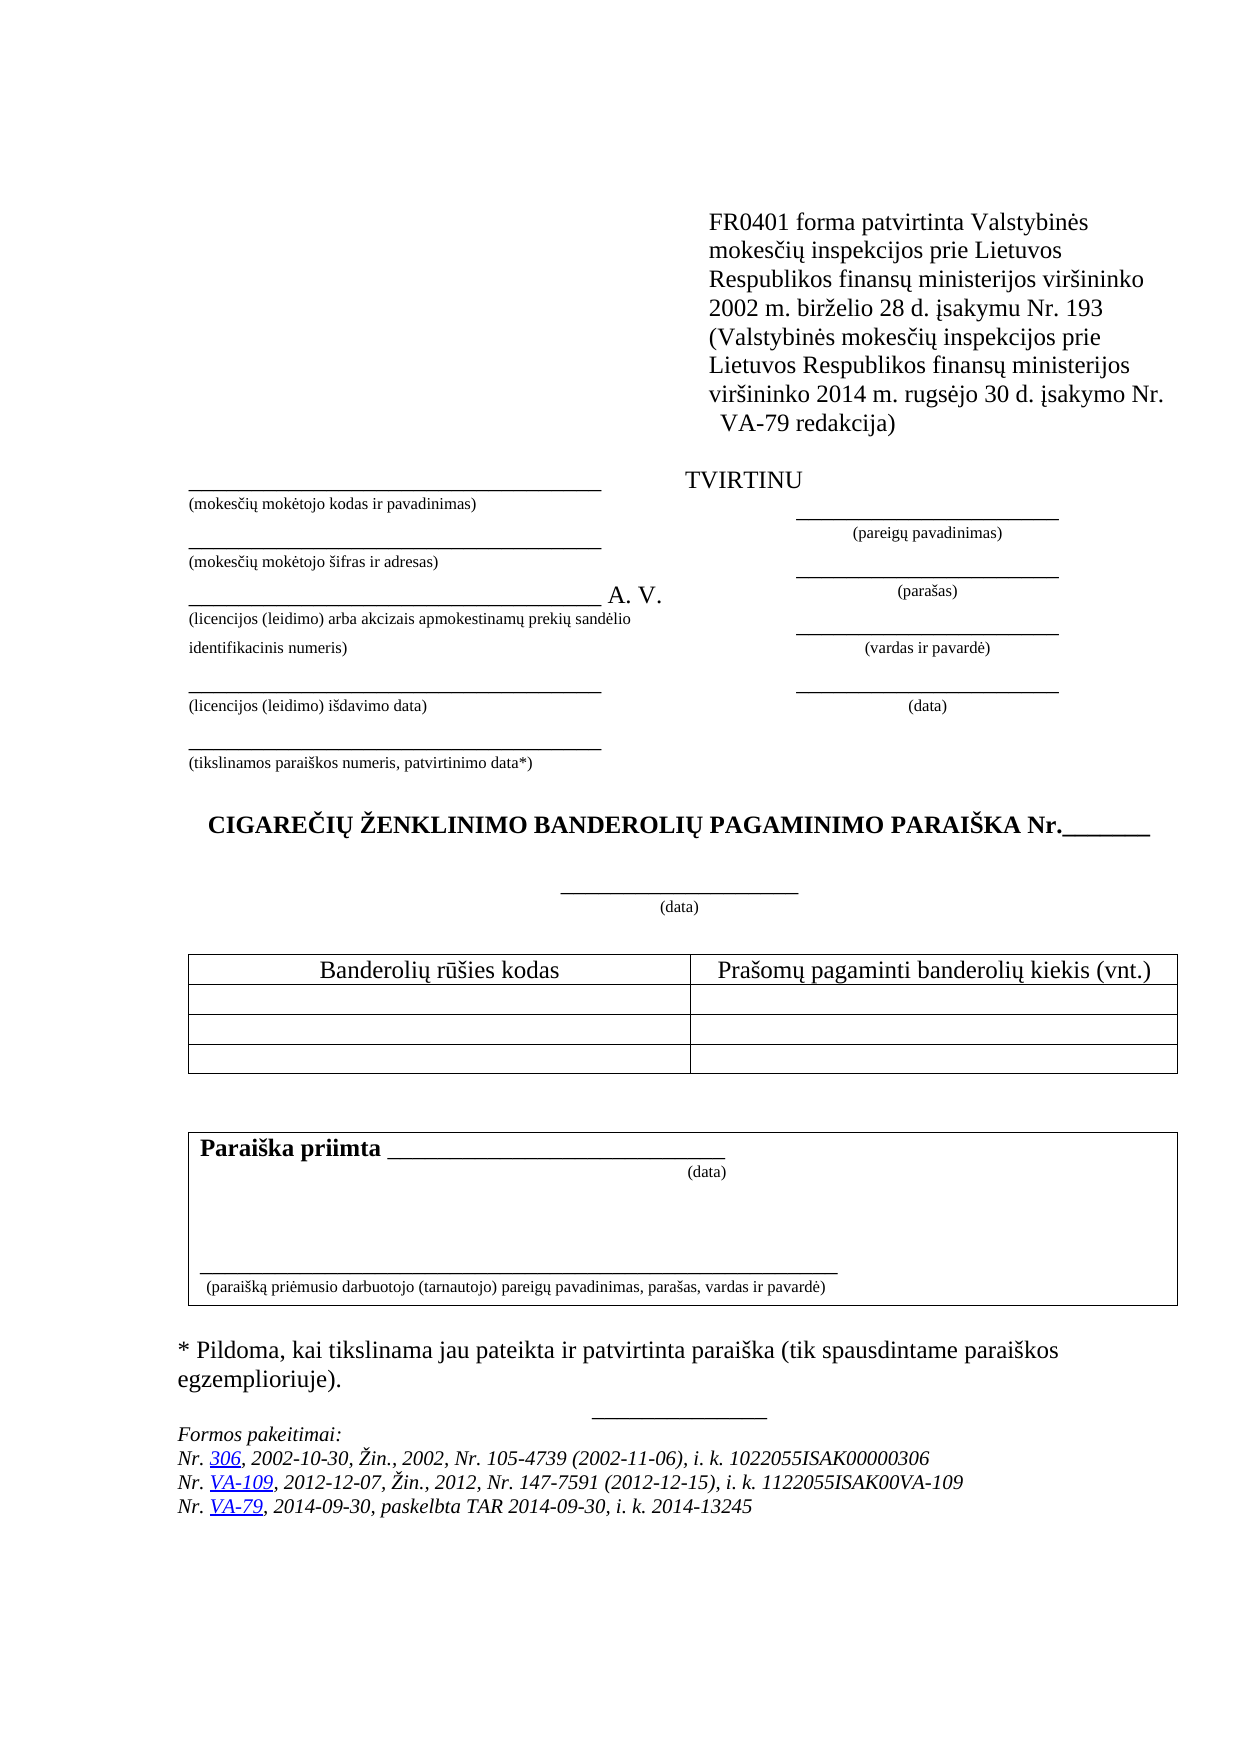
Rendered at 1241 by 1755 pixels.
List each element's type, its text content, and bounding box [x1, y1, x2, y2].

text viršininko 2014 m. rugsėjo 30 d. įsakymo Nr. [177, 379, 1181, 408]
text mokesčių inspekcijos prie Lietuvos [177, 235, 1181, 264]
text (data) [177, 897, 1181, 925]
text Nr. VA-109, 2012-12-07, Žin., 2012, Nr. 147-7591 (2012-12-15), i. k. 1122055ISAK00VA-109 [177, 1469, 1181, 1494]
text Formos pakeitimai: [177, 1421, 1181, 1446]
text ______________ [177, 1393, 1181, 1421]
text Lietuvos Respublikos finansų ministerijos [177, 350, 1181, 379]
text * Pildoma, kai tikslinama jau pateikta ir patvirtinta paraiška (tik spausdintame paraiškos egzemplioriuje). [177, 1335, 1181, 1393]
text 2002 m. birželio 28 d. įsakymu Nr. 193 [177, 293, 1181, 322]
text (Valstybinės mokesčių inspekcijos prie [177, 322, 1181, 350]
table_header Banderolių rūšies kodas [189, 955, 690, 984]
table_cell [691, 1045, 1177, 1073]
table_header Prašomų pagaminti banderolių kiekis (vnt.) [691, 955, 1177, 984]
table_cell [691, 1015, 1177, 1043]
text Nr. VA-79, 2014-09-30, paskelbta TAR 2014-09-30, i. k. 2014-13245 [177, 1494, 1181, 1518]
table_header Paraiška priimta ___________________________ (data) ___________________________________________________ (paraišką priėmusio darbuotojo (tarnautojo) pareigų pavadinimas, parašas, vardas ir pavardė) [189, 1133, 1177, 1305]
table_header _________________________________ (mokesčių mokėtojo kodas ir pavadinimas) _________________________________ (mokesčių mokėtojo šifras ir adresas) _________________________________ A. V. (licencijos (leidimo) arba akcizais apmokestinamų prekių sandėlio identifikacinis numeris) _________________________________ (licencijos (leidimo) išdavimo data) _________________________________ (tikslinamos paraiškos numeris, patvirtinimo data*) [189, 465, 685, 782]
text Nr. 306, 2002-10-30, Žin., 2002, Nr. 105-4739 (2002-11-06), i. k. 1022055ISAK00000306 [177, 1446, 1181, 1469]
table_cell [189, 985, 690, 1014]
text CIGAREČIŲ ŽENKLINIMO BANDEROLIŲ PAGAMINIMO PARAIŠKA Nr._______ [177, 810, 1181, 839]
text ___________________ [177, 868, 1181, 897]
table_cell [189, 1015, 690, 1043]
text FR0401 forma patvirtinta Valstybinės [177, 207, 1181, 235]
table_cell [189, 1045, 690, 1073]
table_header TVIRTINU _____________________ (pareigų pavadinimas) _____________________ (parašas) _____________________ (vardas ir pavardė) _____________________ (data) [685, 465, 1181, 782]
table_cell [691, 985, 1177, 1014]
text VA-79 redakcija) [188, 408, 1181, 437]
text Respublikos finansų ministerijos viršininko [177, 264, 1181, 293]
